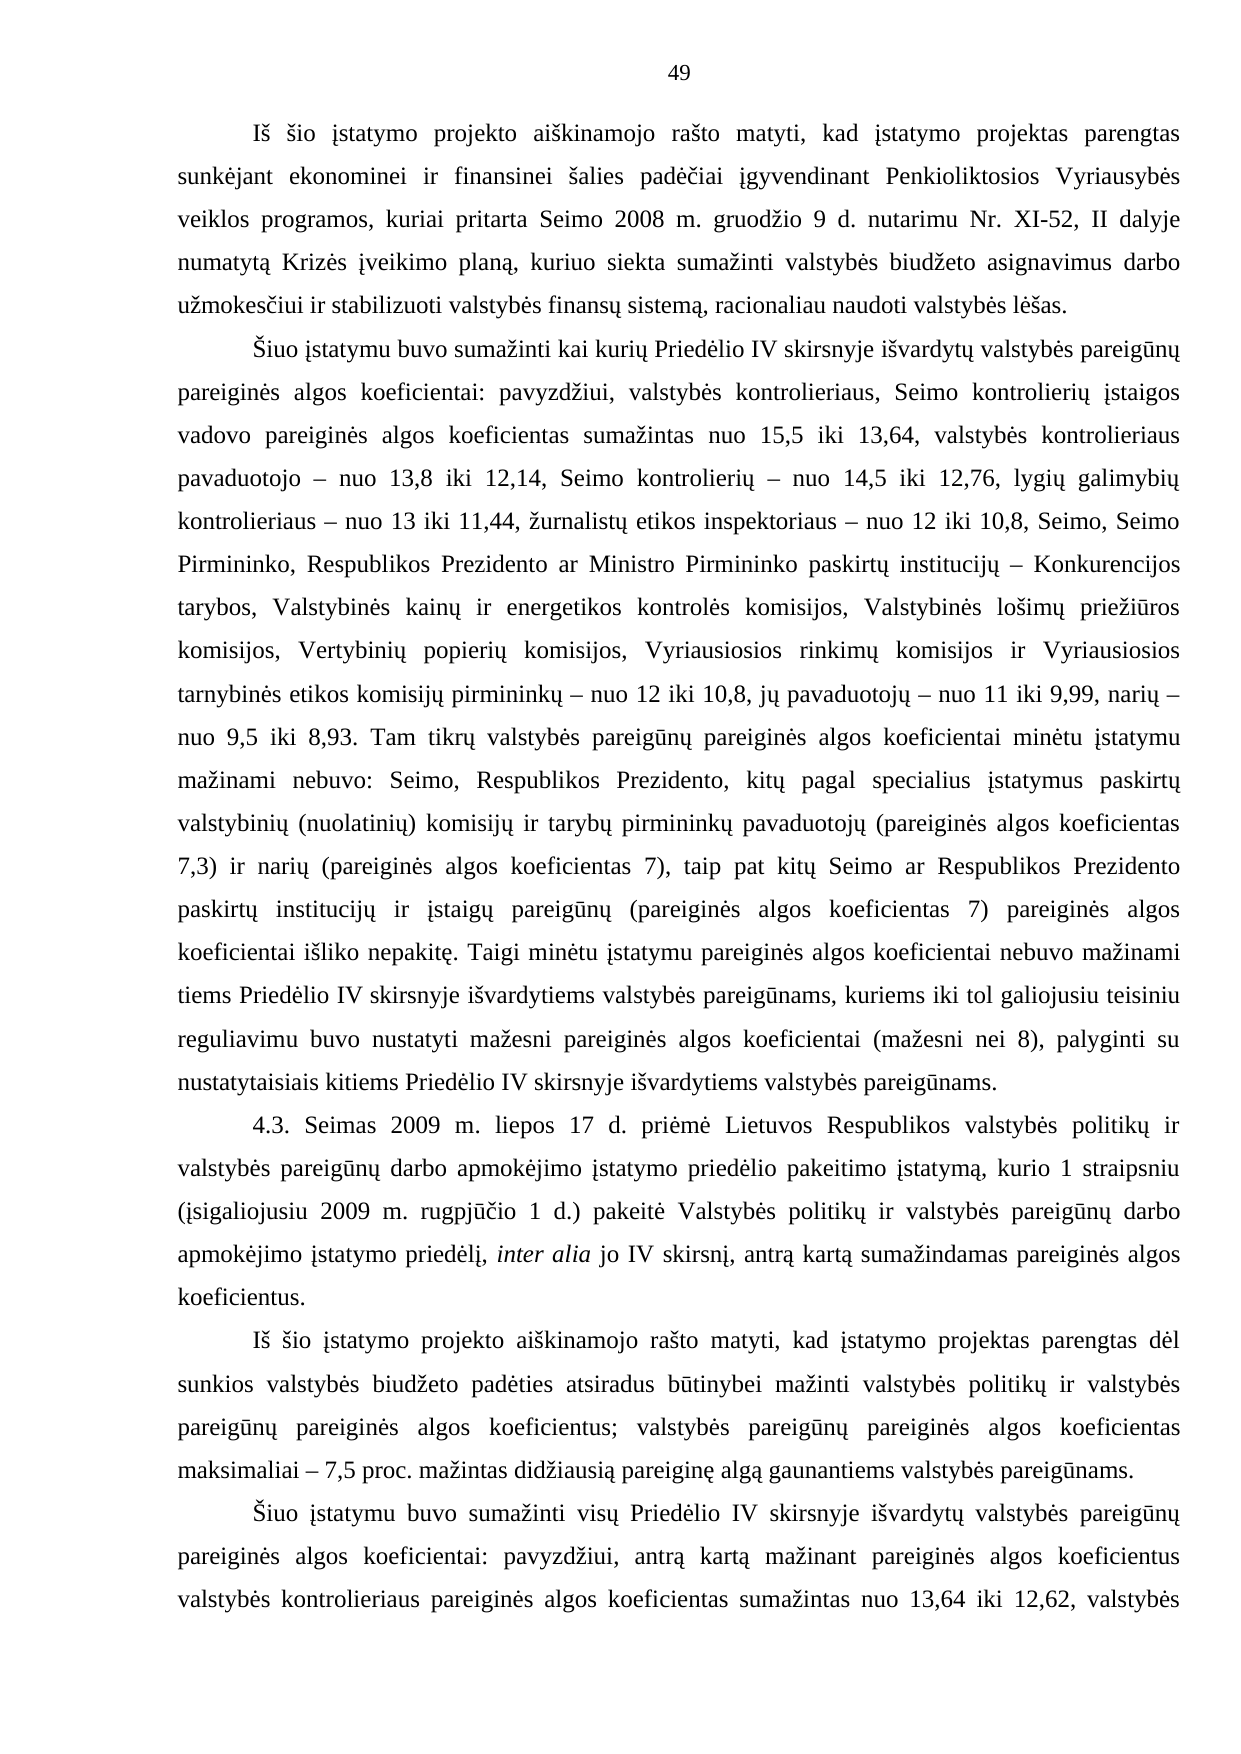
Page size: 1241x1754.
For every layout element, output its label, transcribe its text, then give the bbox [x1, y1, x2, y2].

text Iš šio įstatymo projekto aiškinamojo rašto matyti, kad įstatymo projektas parengtas dėl sunkios valstybės biudžeto padėties atsiradus būtinybei mažinti valstybės politikų ir valstybės pareigūnų pareiginės algos koeficientus; valstybės pareigūnų pareiginės algos koeficientas maksimaliai – 7,5 proc. mažintas didžiausią pareiginę algą gaunantiems valstybės pareigūnams. [177, 1326, 1181, 1484]
text Iš šio įstatymo projekto aiškinamojo rašto matyti, kad įstatymo projektas parengtas sunkėjant ekonominei ir finansinei šalies padėčiai įgyvendinant Penkioliktosios Vyriausybės veiklos programos, kuriai pritarta Seimo 2008 m. gruodžio 9 d. nutarimu Nr. XI-52, II dalyje numatytą Krizės įveikimo planą, kuriuo siekta sumažinti valstybės biudžeto asignavimus darbo užmokesčiui ir stabilizuoti valstybės finansų sistemą, racionaliau naudoti valstybės lėšas. [177, 118, 1181, 319]
text Šiuo įstatymu buvo sumažinti kai kurių Priedėlio IV skirsnyje išvardytų valstybės pareigūnų pareiginės algos koeficientai: pavyzdžiui, valstybės kontrolieriaus, Seimo kontrolierių įstaigos vadovo pareiginės algos koeficientas sumažintas nuo 15,5 iki 13,64, valstybės kontrolieriaus pavaduotojo – nuo 13,8 iki 12,14, Seimo kontrolierių – nuo 14,5 iki 12,76, lygių galimybių kontrolieriaus – nuo 13 iki 11,44, žurnalistų etikos inspektoriaus – nuo 12 iki 10,8, Seimo, Seimo Pirmininko, Respublikos Prezidento ar Ministro Pirmininko paskirtų institucijų – Konkurencijos tarybos, Valstybinės kainų ir energetikos kontrolės komisijos, Valstybinės lošimų priežiūros komisijos, Vertybinių popierių komisijos, Vyriausiosios rinkimų komisijos ir Vyriausiosios tarnybinės etikos komisijų pirmininkų – nuo 12 iki 10,8, jų pavaduotojų – nuo 11 iki 9,99, narių – nuo 9,5 iki 8,93. Tam tikrų valstybės pareigūnų pareiginės algos koeficientai minėtu įstatymu mažinami nebuvo: Seimo, Respublikos Prezidento, kitų pagal specialius įstatymus paskirtų valstybinių (nuolatinių) komisijų ir tarybų pirmininkų pavaduotojų (pareiginės algos koeficientas 7,3) ir narių (pareiginės algos koeficientas 7), taip pat kitų Seimo ar Respublikos Prezidento paskirtų institucijų ir įstaigų pareigūnų (pareiginės algos koeficientas 7) pareiginės algos koeficientai išliko nepakitę. Taigi minėtu įstatymu pareiginės algos koeficientai nebuvo mažinami tiems Priedėlio IV skirsnyje išvardytiems valstybės pareigūnams, kuriems iki tol galiojusiu teisiniu reguliavimu buvo nustatyti mažesni pareiginės algos koeficientai (mažesni nei 8), palyginti su nustatytaisiais kitiems Priedėlio IV skirsnyje išvardytiems valstybės pareigūnams. [177, 334, 1181, 1096]
text 4.3. Seimas 2009 m. liepos 17 d. priėmė Lietuvos Respublikos valstybės politikų ir valstybės pareigūnų darbo apmokėjimo įstatymo priedėlio pakeitimo įstatymą, kurio 1 straipsniu (įsigaliojusiu 2009 m. rugpjūčio 1 d.) pakeitė Valstybės politikų ir valstybės pareigūnų darbo apmokėjimo įstatymo priedėlį, inter alia jo IV skirsnį, antrą kartą sumažindamas pareiginės algos koeficientus. [177, 1110, 1181, 1311]
text Šiuo įstatymu buvo sumažinti visų Priedėlio IV skirsnyje išvardytų valstybės pareigūnų pareiginės algos koeficientai: pavyzdžiui, antrą kartą mažinant pareiginės algos koeficientus valstybės kontrolieriaus pareiginės algos koeficientas sumažintas nuo 13,64 iki 12,62, valstybės [177, 1498, 1181, 1613]
